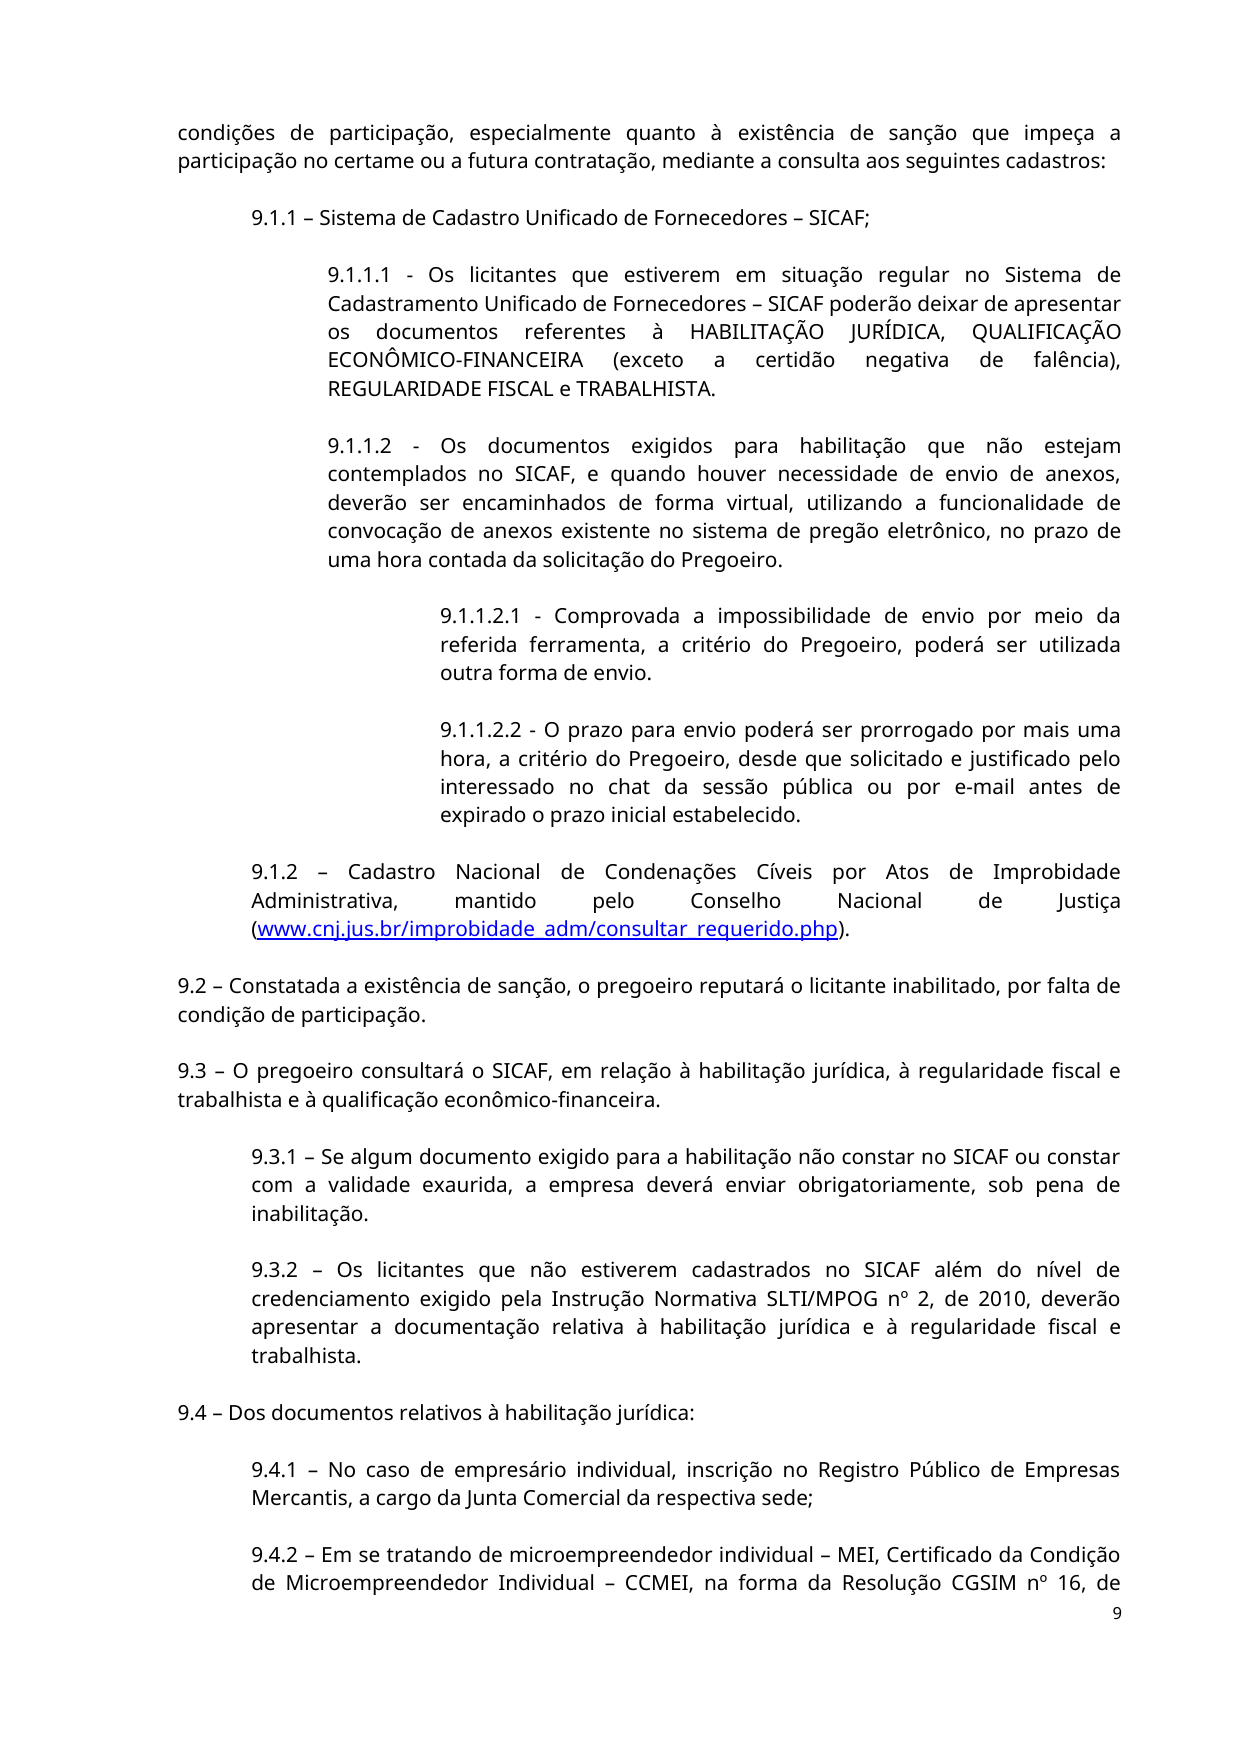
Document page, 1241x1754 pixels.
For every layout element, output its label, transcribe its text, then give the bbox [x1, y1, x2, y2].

text 9.1.1.2.1 - Comprovada a impossibilidade de envio por meio da referida ferramenta, a critério do Pregoeiro, poderá ser utilizada outra forma de envio. [440, 602, 1122, 687]
text 9.1.1.2 - Os documentos exigidos para habilitação que não estejam contemplados no SICAF, e quando houver necessidade de envio de anexos, deverão ser encaminhados de forma virtual, utilizando a funcionalidade de convocação de anexos existente no sistema de pregão eletrônico, no prazo de uma hora contada da solicitação do Pregoeiro. [327, 431, 1122, 573]
list 9.4.2 – Em se tratando de microempreendedor individual – MEI, Certificado da Condição de Microempreendedor Individual – CCMEI, na forma da Resolução CGSIM nº 16, de [251, 1540, 1122, 1597]
list 9.4.1 – No caso de empresário individual, inscrição no Registro Público de Empresas Mercantis, a cargo da Junta Comercial da respectiva sede; [251, 1455, 1122, 1512]
list 9.1.2 – Cadastro Nacional de Condenações Cíveis por Atos de Improbidade Administrativa, mantido pelo Conselho Nacional de Justiça (www.cnj.jus.br/improbidade_adm/consultar_requerido.php). [251, 857, 1122, 943]
text 9.1.1.1 - Os licitantes que estiverem em situação regular no Sistema de Cadastramento Unificado de Fornecedores – SICAF poderão deixar de apresentar os documentos referentes à HABILITAÇÃO JURÍDICA, QUALIFICAÇÃO ECONÔMICO-FINANCEIRA (exceto a certidão negativa de falência), REGULARIDADE FISCAL e TRABALHISTA. [327, 260, 1122, 402]
list condições de participação, especialmente quanto à existência de sanção que impeça a participação no certame ou a futura contratação, mediante a consulta aos seguintes cadastros: [177, 118, 1122, 175]
list 9.3.2 – Os licitantes que não estiverem cadastrados no SICAF além do nível de credenciamento exigido pela Instrução Normativa SLTI/MPOG nº 2, de 2010, deverão apresentar a documentação relativa à habilitação jurídica e à regularidade fiscal e trabalhista. [251, 1256, 1122, 1369]
text 9.3 – O pregoeiro consultará o SICAF, em relação à habilitação jurídica, à regularidade fiscal e trabalhista e à qualificação econômico-financeira. [177, 1057, 1122, 1113]
text 9.3.1 – Se algum documento exigido para a habilitação não constar no SICAF ou constar com a validade exaurida, a empresa deverá enviar obrigatoriamente, sob pena de inabilitação. [251, 1142, 1122, 1227]
list 9.4 – Dos documentos relativos à habilitação jurídica: [177, 1398, 1122, 1426]
list 9.1.1 – Sistema de Cadastro Unificado de Fornecedores – SICAF; [251, 203, 1122, 232]
list 9.1.1.2.2 - O prazo para envio poderá ser prorrogado por mais uma hora, a critério do Pregoeiro, desde que solicitado e justificado pelo interessado no chat da sessão pública ou por e-mail antes de expirado o prazo inicial estabelecido. [440, 715, 1122, 829]
list 9.2 – Constatada a existência de sanção, o pregoeiro reputará o licitante inabilitado, por falta de condição de participação. [177, 971, 1122, 1028]
